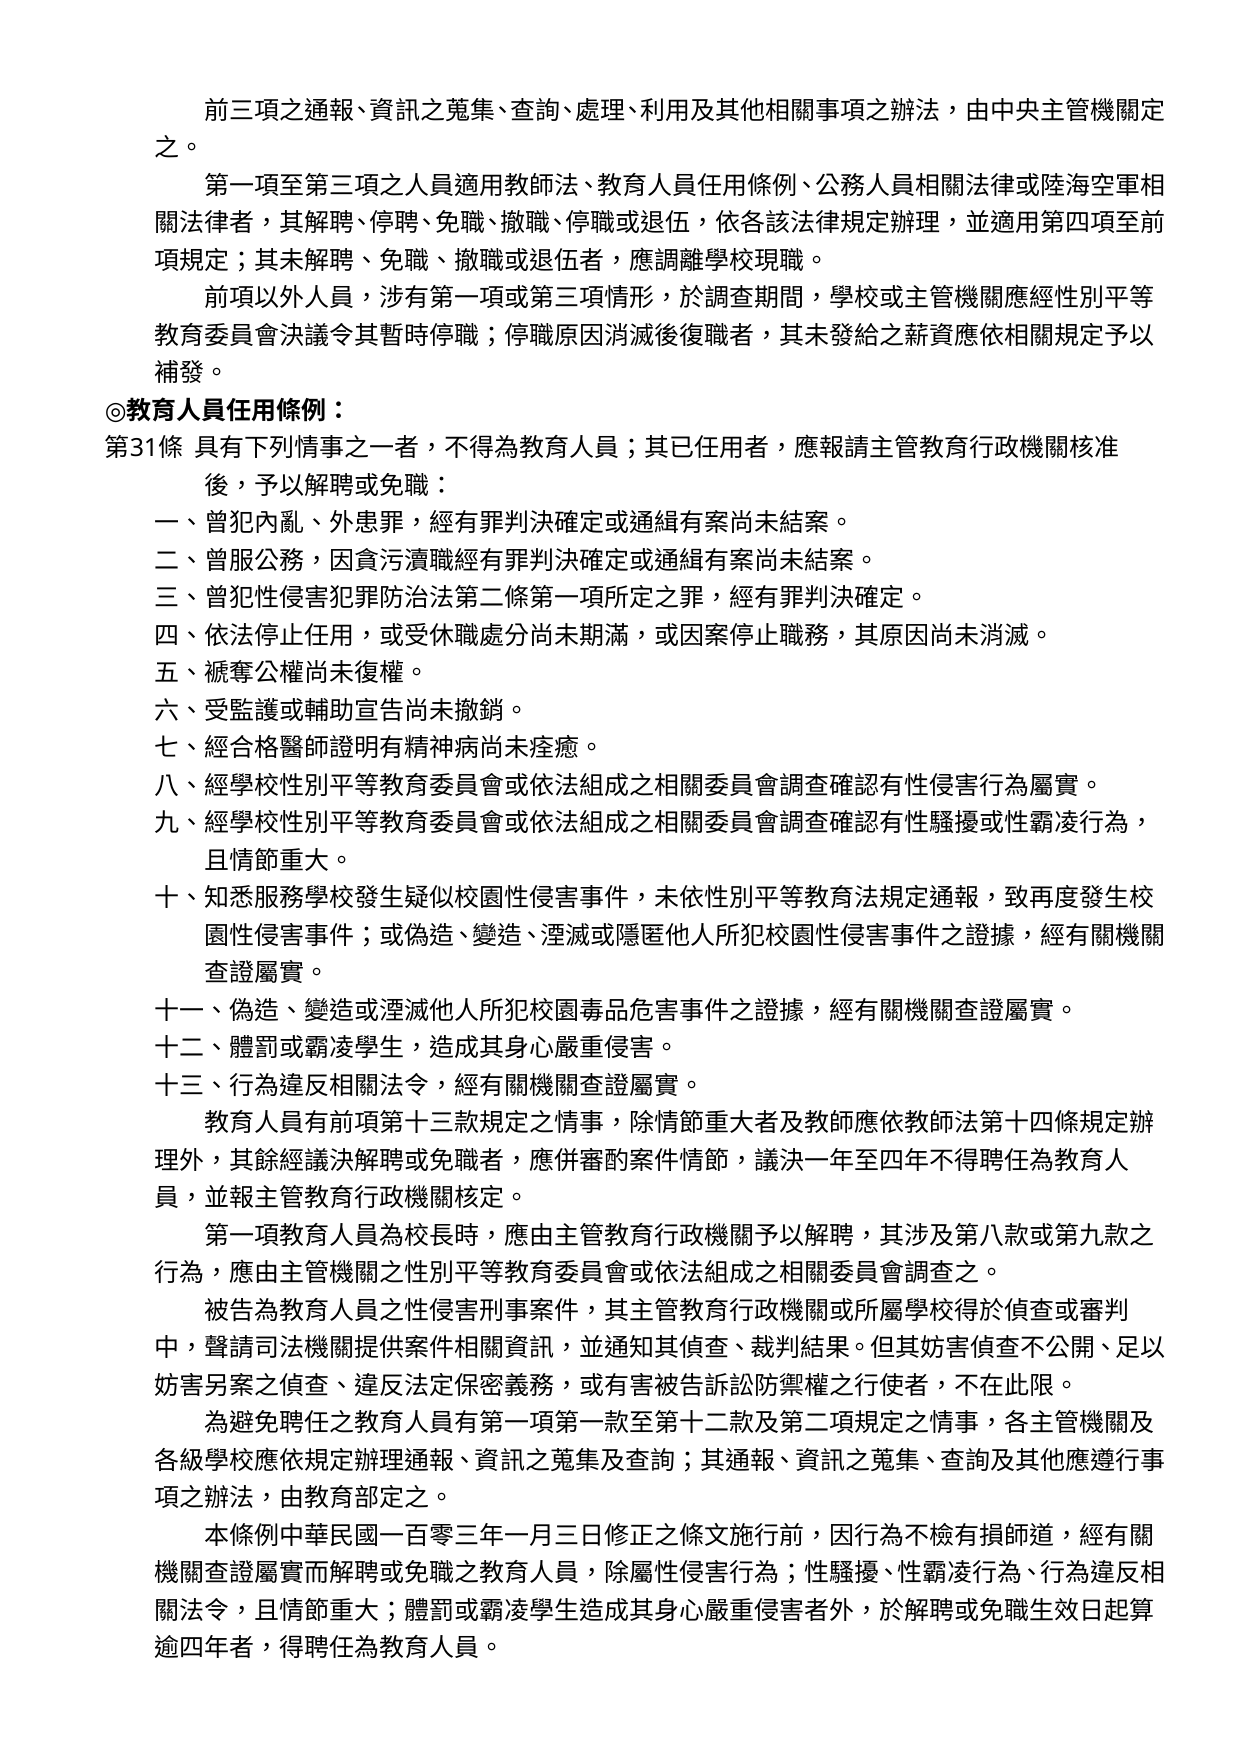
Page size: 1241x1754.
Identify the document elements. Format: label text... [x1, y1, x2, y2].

text 四、依法停止任用，或受休職處分尚未期滿，或因案停止職務，其原因尚未消滅。 [154, 614, 1165, 652]
text 九、經學校性別平等教育委員會或依法組成之相關委員會調查確認有性騷擾或性霸凌行為，且情節重大。 [154, 802, 1165, 877]
text 十、知悉服務學校發生疑似校園性侵害事件，未依性別平等教育法規定通報，致再度發生校園性侵害事件；或偽造、變造、湮滅或隱匿他人所犯校園性侵害事件之證據，經有關機關查證屬實。 [154, 877, 1165, 989]
text 十二、體罰或霸凌學生，造成其身心嚴重侵害。 [154, 1027, 1165, 1064]
text 第一項教育人員為校長時，應由主管教育行政機關予以解聘，其涉及第八款或第九款之行為，應由主管機關之性別平等教育委員會或依法組成之相關委員會調查之。 [154, 1214, 1165, 1289]
text 五、褫奪公權尚未復權。 [154, 652, 1165, 689]
text 十一、偽造、變造或湮滅他人所犯校園毒品危害事件之證據，經有關機關查證屬實。 [154, 989, 1165, 1027]
text 被告為教育人員之性侵害刑事案件，其主管教育行政機關或所屬學校得於偵查或審判中，聲請司法機關提供案件相關資訊，並通知其偵查、裁判結果。但其妨害偵查不公開、足以妨害另案之偵查、違反法定保密義務，或有害被告訴訟防禦權之行使者，不在此限。 [154, 1289, 1165, 1402]
text 三、曾犯性侵害犯罪防治法第二條第一項所定之罪，經有罪判決確定。 [154, 577, 1165, 614]
text 第31條 具有下列情事之一者，不得為教育人員；其已任用者，應報請主管教育行政機關核准後，予以解聘或免職： [104, 427, 1165, 502]
text 二、曾服公務，因貪污瀆職經有罪判決確定或通緝有案尚未結案。 [154, 539, 1165, 577]
text 為避免聘任之教育人員有第一項第一款至第十二款及第二項規定之情事，各主管機關及各級學校應依規定辦理通報、資訊之蒐集及查詢；其通報、資訊之蒐集、查詢及其他應遵行事項之辦法，由教育部定之。 [154, 1402, 1165, 1514]
text 六、受監護或輔助宣告尚未撤銷。 [154, 689, 1165, 727]
text 七、經合格醫師證明有精神病尚未痊癒。 [154, 727, 1165, 764]
text ◎教育人員任用條例： [104, 389, 1165, 427]
text 一、曾犯內亂、外患罪，經有罪判決確定或通緝有案尚未結案。 [154, 502, 1165, 539]
text 教育人員有前項第十三款規定之情事，除情節重大者及教師應依教師法第十四條規定辦理外，其餘經議決解聘或免職者，應併審酌案件情節，議決一年至四年不得聘任為教育人員，並報主管教育行政機關核定。 [154, 1102, 1165, 1214]
text 本條例中華民國一百零三年一月三日修正之條文施行前，因行為不檢有損師道，經有關機關查證屬實而解聘或免職之教育人員，除屬性侵害行為；性騷擾、性霸凌行為、行為違反相關法令，且情節重大；體罰或霸凌學生造成其身心嚴重侵害者外，於解聘或免職生效日起算逾四年者，得聘任為教育人員。 [154, 1514, 1165, 1664]
text 前項以外人員，涉有第一項或第三項情形，於調查期間，學校或主管機關應經性別平等教育委員會決議令其暫時停職；停職原因消滅後復職者，其未發給之薪資應依相關規定予以補發。 [154, 277, 1165, 389]
text 前三項之通報、資訊之蒐集、查詢、處理、利用及其他相關事項之辦法，由中央主管機關定之。 [154, 89, 1165, 164]
text 八、經學校性別平等教育委員會或依法組成之相關委員會調查確認有性侵害行為屬實。 [154, 764, 1165, 802]
text 十三、行為違反相關法令，經有關機關查證屬實。 [154, 1064, 1165, 1102]
text 第一項至第三項之人員適用教師法、教育人員任用條例、公務人員相關法律或陸海空軍相關法律者，其解聘、停聘、免職、撤職、停職或退伍，依各該法律規定辦理，並適用第四項至前項規定；其未解聘、免職、撤職或退伍者，應調離學校現職。 [154, 164, 1165, 277]
